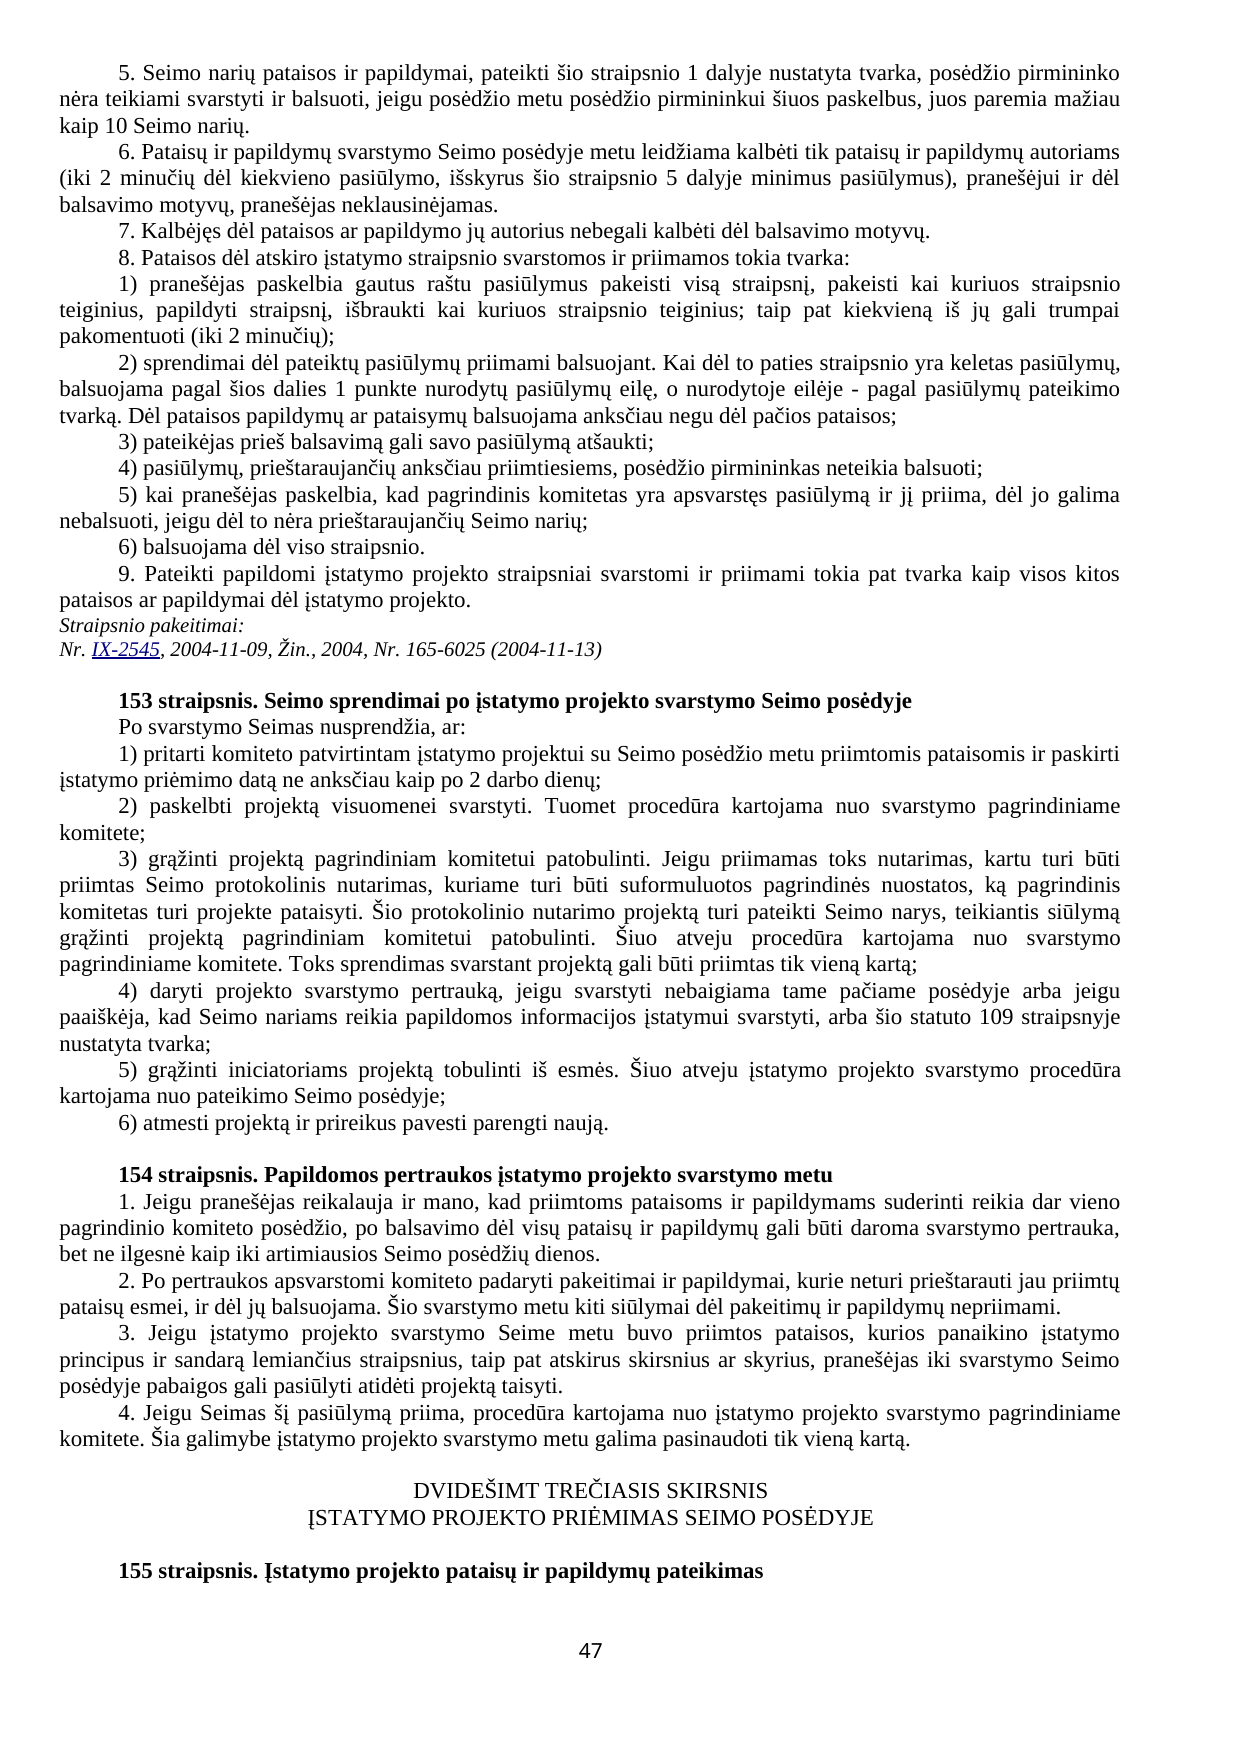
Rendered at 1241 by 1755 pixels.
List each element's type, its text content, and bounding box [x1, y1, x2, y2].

text 154 straipsnis. Papildomos pertraukos įstatymo projekto svarstymo metu [59, 1161, 1122, 1188]
text 6) atmesti projektą ir prireikus pavesti parengti naują. [59, 1109, 1122, 1135]
text 1) pritarti komiteto patvirtintam įstatymo projektui su Seimo posėdžio metu priimtomis pataisomis ir paskirti įstatymo priėmimo datą ne anksčiau kaip po 2 darbo dienų; [59, 740, 1122, 792]
text 3) grąžinti projektą pagrindiniam komitetui patobulinti. Jeigu priimamas toks nutarimas, kartu turi būti priimtas Seimo protokolinis nutarimas, kuriame turi būti suformuluotos pagrindinės nuostatos, ką pagrindinis komitetas turi projekte pataisyti. Šio protokolinio nutarimo projektą turi pateikti Seimo narys, teikiantis siūlymą grąžinti projektą pagrindiniam komitetui patobulinti. Šiuo atveju procedūra kartojama nuo svarstymo pagrindiniame komitete. Toks sprendimas svarstant projektą gali būti priimtas tik vieną kartą; [59, 845, 1122, 977]
text ĮSTATYMO PROJEKTO PRIĖMIMAS SEIMO POSĖDYJE [59, 1504, 1122, 1530]
text 5. Seimo narių pataisos ir papildymai, pateikti šio straipsnio 1 dalyje nustatyta tvarka, posėdžio pirmininko nėra teikiami svarstyti ir balsuoti, jeigu posėdžio metu posėdžio pirmininkui šiuos paskelbus, juos paremia mažiau kaip 10 Seimo narių. [59, 59, 1122, 138]
text 3) pateikėjas prieš balsavimą gali savo pasiūlymą atšaukti; [59, 428, 1122, 454]
text 1. Jeigu pranešėjas reikalauja ir mano, kad priimtoms pataisoms ir papildymams suderinti reikia dar vieno pagrindinio komiteto posėdžio, po balsavimo dėl visų pataisų ir papildymų gali būti daroma svarstymo pertrauka, bet ne ilgesnė kaip iki artimiausios Seimo posėdžių dienos. [59, 1188, 1122, 1267]
text 4. Jeigu Seimas šį pasiūlymą priima, procedūra kartojama nuo įstatymo projekto svarstymo pagrindiniame komitete. Šia galimybe įstatymo projekto svarstymo metu galima pasinaudoti tik vieną kartą. [59, 1398, 1122, 1451]
text 8. Pataisos dėl atskiro įstatymo straipsnio svarstomos ir priimamos tokia tvarka: [59, 243, 1122, 270]
text 1) pranešėjas paskelbia gautus raštu pasiūlymus pakeisti visą straipsnį, pakeisti kai kuriuos straipsnio teiginius, papildyti straipsnį, išbraukti kai kuriuos straipsnio teiginius; taip pat kiekvieną iš jų gali trumpai pakomentuoti (iki 2 minučių); [59, 270, 1122, 349]
text 2) paskelbti projektą visuomenei svarstyti. Tuomet procedūra kartojama nuo svarstymo pagrindiniame komitete; [59, 792, 1122, 845]
text DVIDEŠIMT TREČIASIS SKIRSNIS [59, 1478, 1122, 1504]
text 6) balsuojama dėl viso straipsnio. [59, 533, 1122, 560]
text 6. Pataisų ir papildymų svarstymo Seimo posėdyje metu leidžiama kalbėti tik pataisų ir papildymų autoriams (iki 2 minučių dėl kiekvieno pasiūlymo, išskyrus šio straipsnio 5 dalyje minimus pasiūlymus), pranešėjui ir dėl balsavimo motyvų, pranešėjas neklausinėjamas. [59, 138, 1122, 217]
text Po svarstymo Seimas nusprendžia, ar: [59, 713, 1122, 740]
text 9. Pateikti papildomi įstatymo projekto straipsniai svarstomi ir priimami tokia pat tvarka kaip visos kitos pataisos ar papildymai dėl įstatymo projekto. [59, 560, 1122, 612]
text Nr. IX-2545, 2004-11-09, Žin., 2004, Nr. 165-6025 (2004-11-13) [59, 637, 1122, 661]
text Straipsnio pakeitimai: [59, 612, 1122, 637]
text 2. Po pertraukos apsvarstomi komiteto padaryti pakeitimai ir papildymai, kurie neturi prieštarauti jau priimtų pataisų esmei, ir dėl jų balsuojama. Šio svarstymo metu kiti siūlymai dėl pakeitimų ir papildymų nepriimami. [59, 1267, 1122, 1319]
text 2) sprendimai dėl pateiktų pasiūlymų priimami balsuojant. Kai dėl to paties straipsnio yra keletas pasiūlymų, balsuojama pagal šios dalies 1 punkte nurodytų pasiūlymų eilę, o nurodytoje eilėje - pagal pasiūlymų pateikimo tvarką. Dėl pataisos papildymų ar pataisymų balsuojama anksčiau negu dėl pačios pataisos; [59, 349, 1122, 428]
text 5) grąžinti iniciatoriams projektą tobulinti iš esmės. Šiuo atveju įstatymo projekto svarstymo procedūra kartojama nuo pateikimo Seimo posėdyje; [59, 1056, 1122, 1109]
text 4) pasiūlymų, prieštaraujančių anksčiau priimtiesiems, posėdžio pirmininkas neteikia balsuoti; [59, 454, 1122, 481]
text 5) kai pranešėjas paskelbia, kad pagrindinis komitetas yra apsvarstęs pasiūlymą ir jį priima, dėl jo galima nebalsuoti, jeigu dėl to nėra prieštaraujančių Seimo narių; [59, 481, 1122, 533]
text 3. Jeigu įstatymo projekto svarstymo Seime metu buvo priimtos pataisos, kurios panaikino įstatymo principus ir sandarą lemiančius straipsnius, taip pat atskirus skirsnius ar skyrius, pranešėjas iki svarstymo Seimo posėdyje pabaigos gali pasiūlyti atidėti projektą taisyti. [59, 1319, 1122, 1398]
text 4) daryti projekto svarstymo pertrauką, jeigu svarstyti nebaigiama tame pačiame posėdyje arba jeigu paaiškėja, kad Seimo nariams reikia papildomos informacijos įstatymui svarstyti, arba šio statuto 109 straipsnyje nustatyta tvarka; [59, 977, 1122, 1056]
text 155 straipsnis. Įstatymo projekto pataisų ir papildymų pateikimas [59, 1557, 1122, 1583]
text 7. Kalbėjęs dėl pataisos ar papildymo jų autorius nebegali kalbėti dėl balsavimo motyvų. [59, 217, 1122, 243]
text 153 straipsnis. Seimo sprendimai po įstatymo projekto svarstymo Seimo posėdyje [118, 687, 1122, 713]
